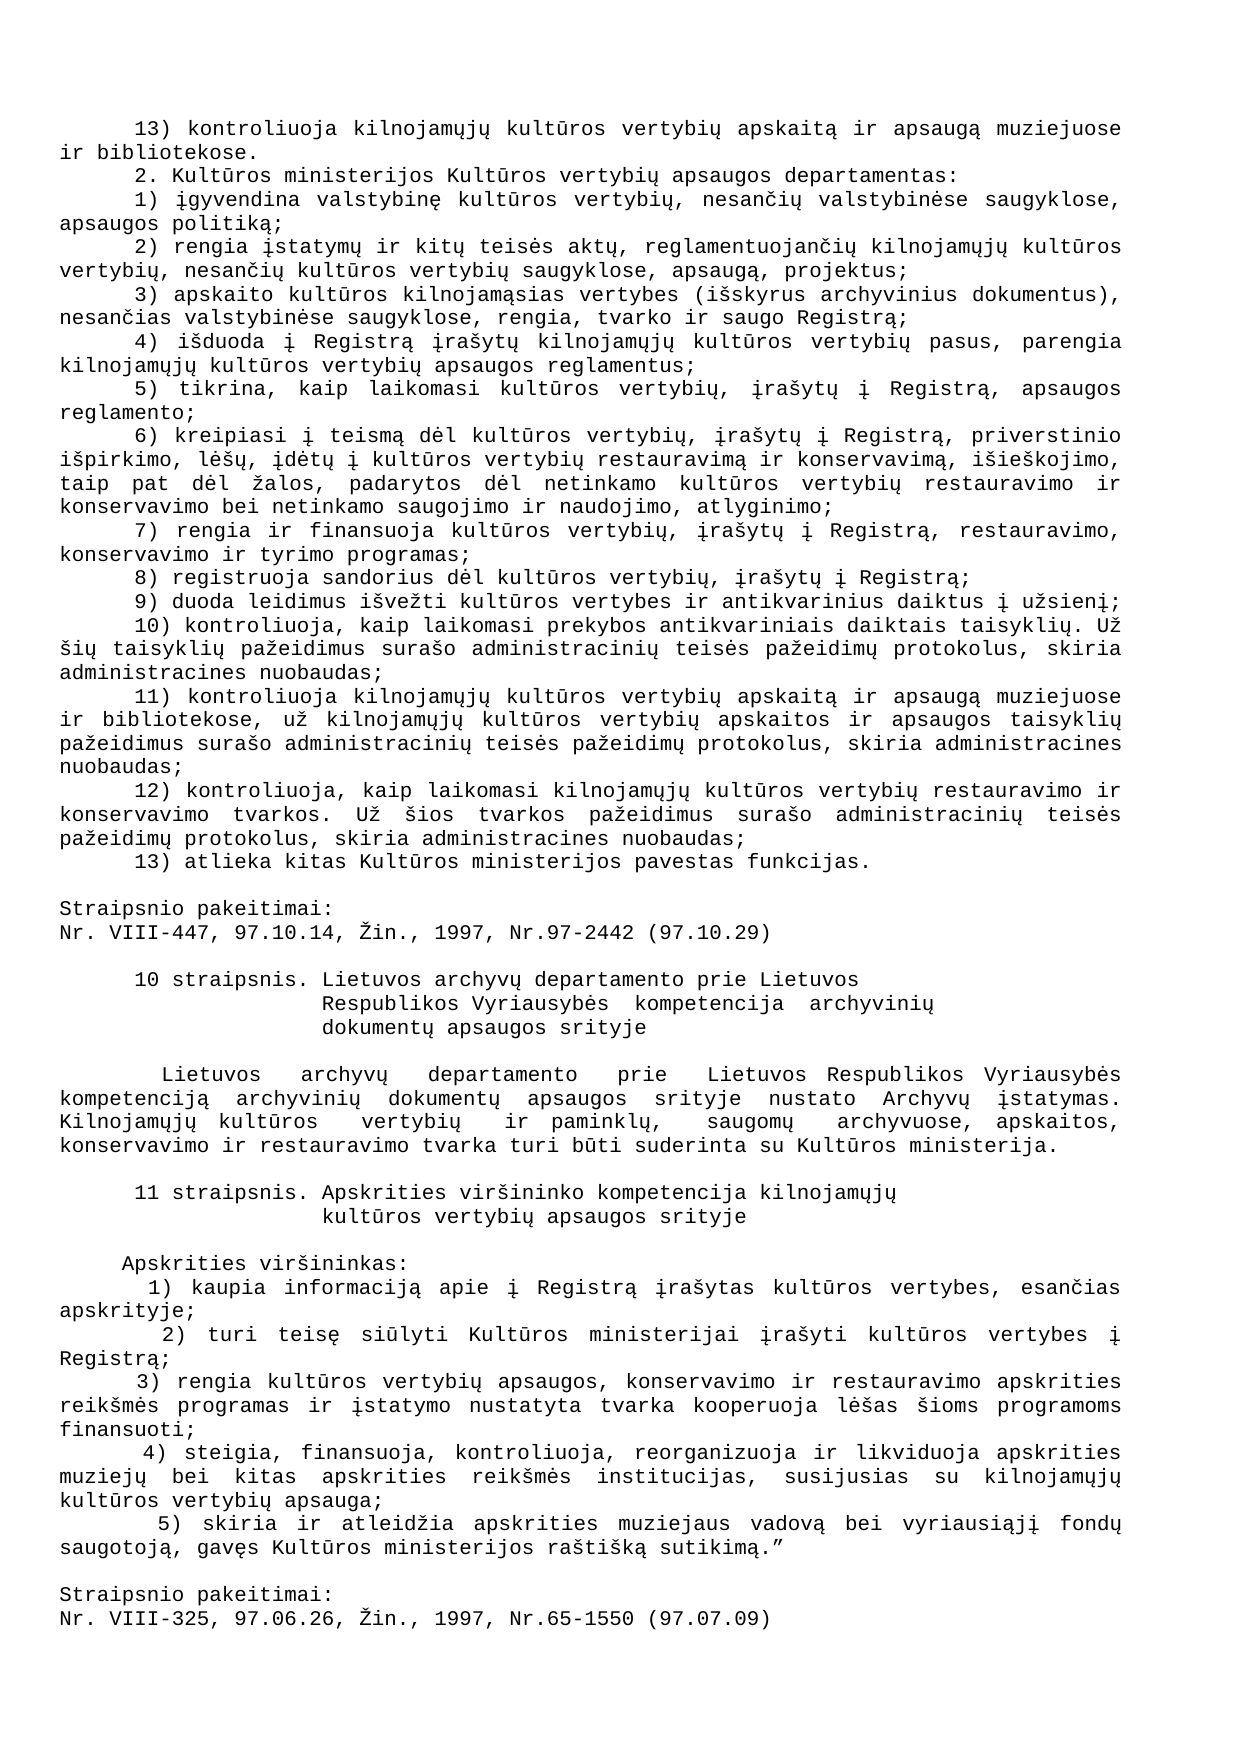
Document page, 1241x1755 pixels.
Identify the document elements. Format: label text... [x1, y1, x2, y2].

text 12) kontroliuoja, kaip laikomasi kilnojamųjų kultūros vertybių restauravimo ir konservavimo tvarkos. Už šios tvarkos pažeidimus surašo administracinių teisės pažeidimų protokolus, skiria administracines nuobaudas; [59, 780, 1122, 851]
text 10) kontroliuoja, kaip laikomasi prekybos antikvariniais daiktais taisyklių. Už šių taisyklių pažeidimus surašo administracinių teisės pažeidimų protokolus, skiria administracines nuobaudas; [59, 615, 1122, 686]
text 13) kontroliuoja kilnojamųjų kultūros vertybių apskaitą ir apsaugą muziejuose ir bibliotekose. [59, 118, 1122, 165]
text 2. Kultūros ministerijos Kultūros vertybių apsaugos departamentas: [59, 165, 1122, 189]
text 13) atlieka kitas Kultūros ministerijos pavestas funkcijas. [59, 851, 1122, 875]
text Nr. VIII-447, 97.10.14, Žin., 1997, Nr.97-2442 (97.10.29) [59, 922, 1122, 946]
text 3) rengia kultūros vertybių apsaugos, konservavimo ir restauravimo apskrities reikšmės programas ir įstatymo nustatyta tvarka kooperuoja lėšas šioms programoms finansuoti; [59, 1371, 1122, 1442]
text 8) registruoja sandorius dėl kultūros vertybių, įrašytų į Registrą; [59, 567, 1122, 591]
text 7) rengia ir finansuoja kultūros vertybių, įrašytų į Registrą, restauravimo, konservavimo ir tyrimo programas; [59, 520, 1122, 567]
text Nr. VIII-325, 97.06.26, Žin., 1997, Nr.65-1550 (97.07.09) [59, 1608, 1122, 1631]
text Straipsnio pakeitimai: [59, 1584, 1122, 1608]
text 5) tikrina, kaip laikomasi kultūros vertybių, įrašytų į Registrą, apsaugos reglamento; [59, 378, 1122, 426]
text 11 straipsnis. Apskrities viršininko kompetencija kilnojamųjų [59, 1182, 1122, 1206]
text 3) apskaito kultūros kilnojamąsias vertybes (išskyrus archyvinius dokumentus), nesančias valstybinėse saugyklose, rengia, tvarko ir saugo Registrą; [59, 284, 1122, 331]
text 5) skiria ir atleidžia apskrities muziejaus vadovą bei vyriausiąjį fondų saugotoją, gavęs Kultūros ministerijos raštišką sutikimą.” [59, 1513, 1122, 1561]
text 4) išduoda į Registrą įrašytų kilnojamųjų kultūros vertybių pasus, parengia kilnojamųjų kultūros vertybių apsaugos reglamentus; [59, 331, 1122, 378]
text 2) rengia įstatymų ir kitų teisės aktų, reglamentuojančių kilnojamųjų kultūros vertybių, nesančių kultūros vertybių saugyklose, apsaugą, projektus; [59, 236, 1122, 284]
text 6) kreipiasi į teismą dėl kultūros vertybių, įrašytų į Registrą, priverstinio išpirkimo, lėšų, įdėtų į kultūros vertybių restauravimą ir konservavimą, išieškojimo, taip pat dėl žalos, padarytos dėl netinkamo kultūros vertybių restauravimo ir konservavimo bei netinkamo saugojimo ir naudojimo, atlyginimo; [59, 426, 1122, 520]
text 4) steigia, finansuoja, kontroliuoja, reorganizuoja ir likviduoja apskrities muziejų bei kitas apskrities reikšmės institucijas, susijusias su kilnojamųjų kultūros vertybių apsauga; [59, 1442, 1122, 1513]
text dokumentų apsaugos srityje [59, 1017, 1122, 1040]
text Lietuvos archyvų departamento prie Lietuvos Respublikos Vyriausybės kompetenciją archyvinių dokumentų apsaugos srityje nustato Archyvų įstatymas. Kilnojamųjų kultūros vertybių ir paminklų, saugomų archyvuose, apskaitos, konservavimo ir restauravimo tvarka turi būti suderinta su Kultūros ministerija. [59, 1064, 1122, 1158]
text kultūros vertybių apsaugos srityje [59, 1206, 1122, 1229]
text 1) įgyvendina valstybinę kultūros vertybių, nesančių valstybinėse saugyklose, apsaugos politiką; [59, 189, 1122, 236]
text Straipsnio pakeitimai: [59, 898, 1122, 922]
text 11) kontroliuoja kilnojamųjų kultūros vertybių apskaitą ir apsaugą muziejuose ir bibliotekose, už kilnojamųjų kultūros vertybių apskaitos ir apsaugos taisyklių pažeidimus surašo administracinių teisės pažeidimų protokolus, skiria administracines nuobaudas; [59, 686, 1122, 780]
text 1) kaupia informaciją apie į Registrą įrašytas kultūros vertybes, esančias apskrityje; [59, 1277, 1122, 1324]
text Respublikos Vyriausybės kompetencija archyvinių [59, 993, 1122, 1017]
text Apskrities viršininkas: [59, 1253, 1122, 1277]
text 9) duoda leidimus išvežti kultūros vertybes ir antikvarinius daiktus į užsienį; [59, 591, 1122, 615]
text 10 straipsnis. Lietuvos archyvų departamento prie Lietuvos [59, 969, 1122, 993]
text 2) turi teisę siūlyti Kultūros ministerijai įrašyti kultūros vertybes į Registrą; [59, 1324, 1122, 1371]
